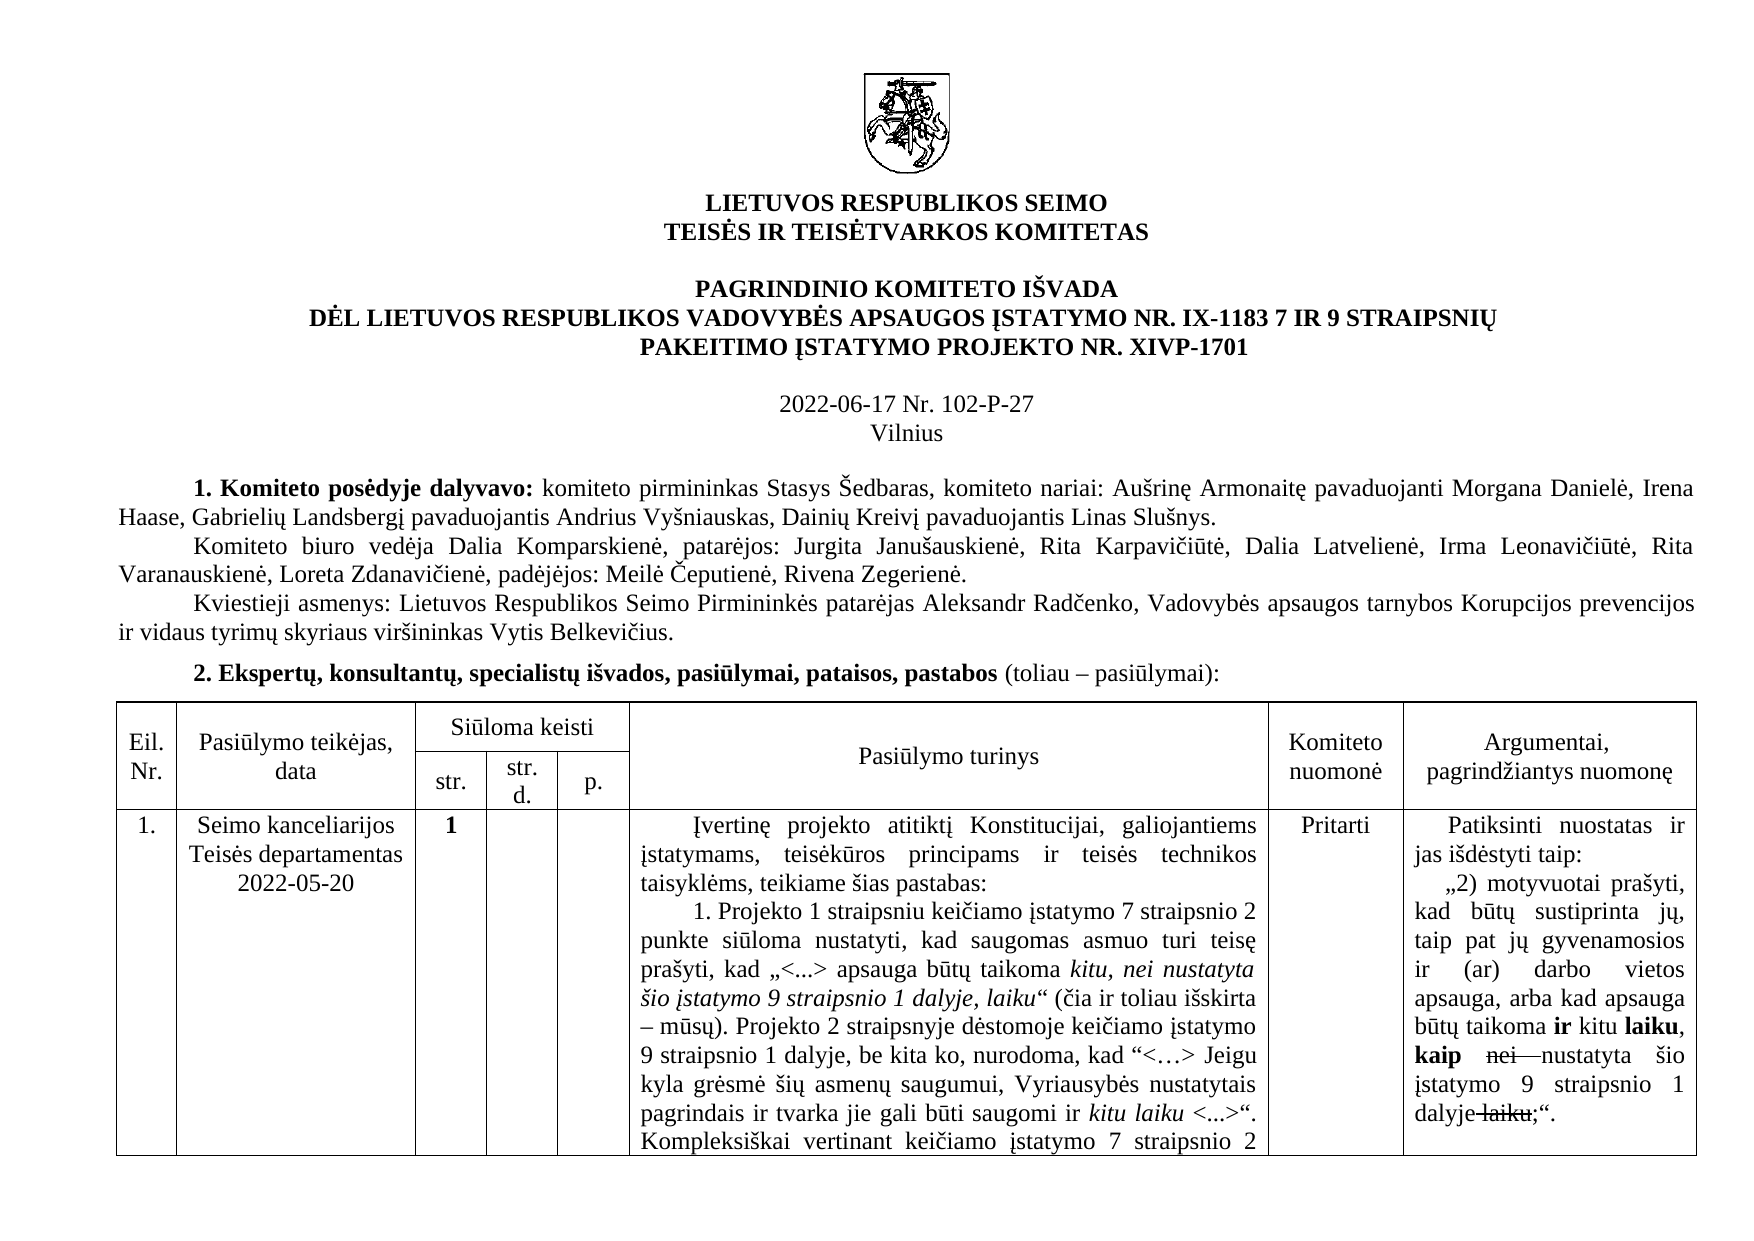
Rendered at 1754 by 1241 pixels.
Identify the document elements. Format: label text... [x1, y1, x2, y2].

text 2022-06-17 Nr. 102-P-27 [118, 389, 1695, 418]
text DĖL LIETUVOS RESPUBLIKOS VADOVYBĖS APSAUGOS ĮSTATYMO NR. IX-1183 7 IR 9 STRAIPSNIŲ [118, 303, 1695, 332]
table_header Pasiūlymo teikėjas, data [177, 703, 415, 809]
table_cell 1. [117, 810, 176, 1155]
table_cell p. [558, 752, 629, 809]
text PAKEITIMO ĮSTATYMO PROJEKTO NR. XIVP-1701 [118, 332, 1695, 361]
table_header Siūloma keisti [416, 703, 629, 751]
table_header Argumentai, pagrindžiantys nuomonę [1404, 703, 1696, 809]
text Komiteto biuro vedėja Dalia Komparskienė, patarėjos: Jurgita Janušauskienė, Rita Karpavičiūtė, Dalia Latvelienė, Irma Leonavičiūtė, Rita Varanauskienė, Loreta Zdanavičienė, padėjėjos: Meilė Čeputienė, Rivena Zegerienė. [118, 531, 1695, 588]
table_cell [558, 810, 629, 1155]
table_cell Įvertinę projekto atitiktį Konstitucijai, galiojantiems įstatymams, teisėkūros principams ir teisės technikos taisyklėms, teikiame šias pastabas: 1. Projekto 1 straipsniu keičiamo įstatymo 7 straipsnio 2 punkte siūloma nustatyti, kad saugomas asmuo turi teisę prašyti, kad „<...> apsauga būtų taikoma kitu, nei nustatyta šio įstatymo 9 straipsnio 1 dalyje, laiku“ (čia ir toliau išskirta – mūsų). Projekto 2 straipsnyje dėstomoje keičiamo įstatymo 9 straipsnio 1 dalyje, be kita ko, nurodoma, kad “<…> Jeigu kyla grėsmė šių asmenų saugumui, Vyriausybės nustatytais pagrindais ir tvarka jie gali būti saugomi ir kitu laiku <...>“. Kompleksiškai vertinant keičiamo įstatymo 7 straipsnio 2 [630, 810, 1268, 1155]
text Vilnius [118, 418, 1695, 447]
table_cell str. [416, 752, 486, 809]
text Kviestieji asmenys: Lietuvos Respublikos Seimo Pirmininkės patarėjas Aleksandr Radčenko, Vadovybės apsaugos tarnybos Korupcijos prevencijos ir vidaus tyrimų skyriaus viršininkas Vytis Belkevičius. [118, 588, 1695, 646]
table_header Eil. Nr. [117, 703, 176, 809]
table_cell Seimo kanceliarijos Teisės departamentas 2022-05-20 [177, 810, 415, 1155]
table_cell str. d. [487, 752, 557, 809]
table_cell Patiksinti nuostatas ir jas išdėstyti taip: „2) motyvuotai prašyti, kad būtų sustiprinta jų, taip pat jų gyvenamosios ir (ar) darbo vietos apsauga, arba kad apsauga būtų taikoma ir kitu laiku, kaip nei nustatyta šio įstatymo 9 straipsnio 1 dalyje laiku;“. [1404, 810, 1696, 1155]
text Teisės ir teisėtvarkos komitetas [118, 217, 1695, 246]
table_cell 1 [416, 810, 486, 1155]
text 1. Komiteto posėdyje dalyvavo: komiteto pirmininkas Stasys Šedbaras, komiteto nariai: Aušrinę Armonaitę pavaduojanti Morgana Danielė, Irena Haase, Gabrielių Landsbergį pavaduojantis Andrius Vyšniauskas, Dainių Kreivį pavaduojantis Linas Slušnys. [118, 473, 1695, 531]
table_cell [487, 810, 557, 1155]
table_header Komiteto nuomonė [1269, 703, 1403, 809]
subtitle 2. Ekspertų, konsultantų, specialistų išvados, pasiūlymai, pataisos, pastabos (toliau – pasiūlymai): [118, 658, 1695, 687]
text LIETUVOS RESPUBLIKOS SEIMO [118, 188, 1695, 217]
subtitle PAGRINDINIO KOMITETO IŠVADA [118, 274, 1695, 303]
table_cell Pritarti [1269, 810, 1403, 1155]
table_header Pasiūlymo turinys [630, 703, 1268, 809]
